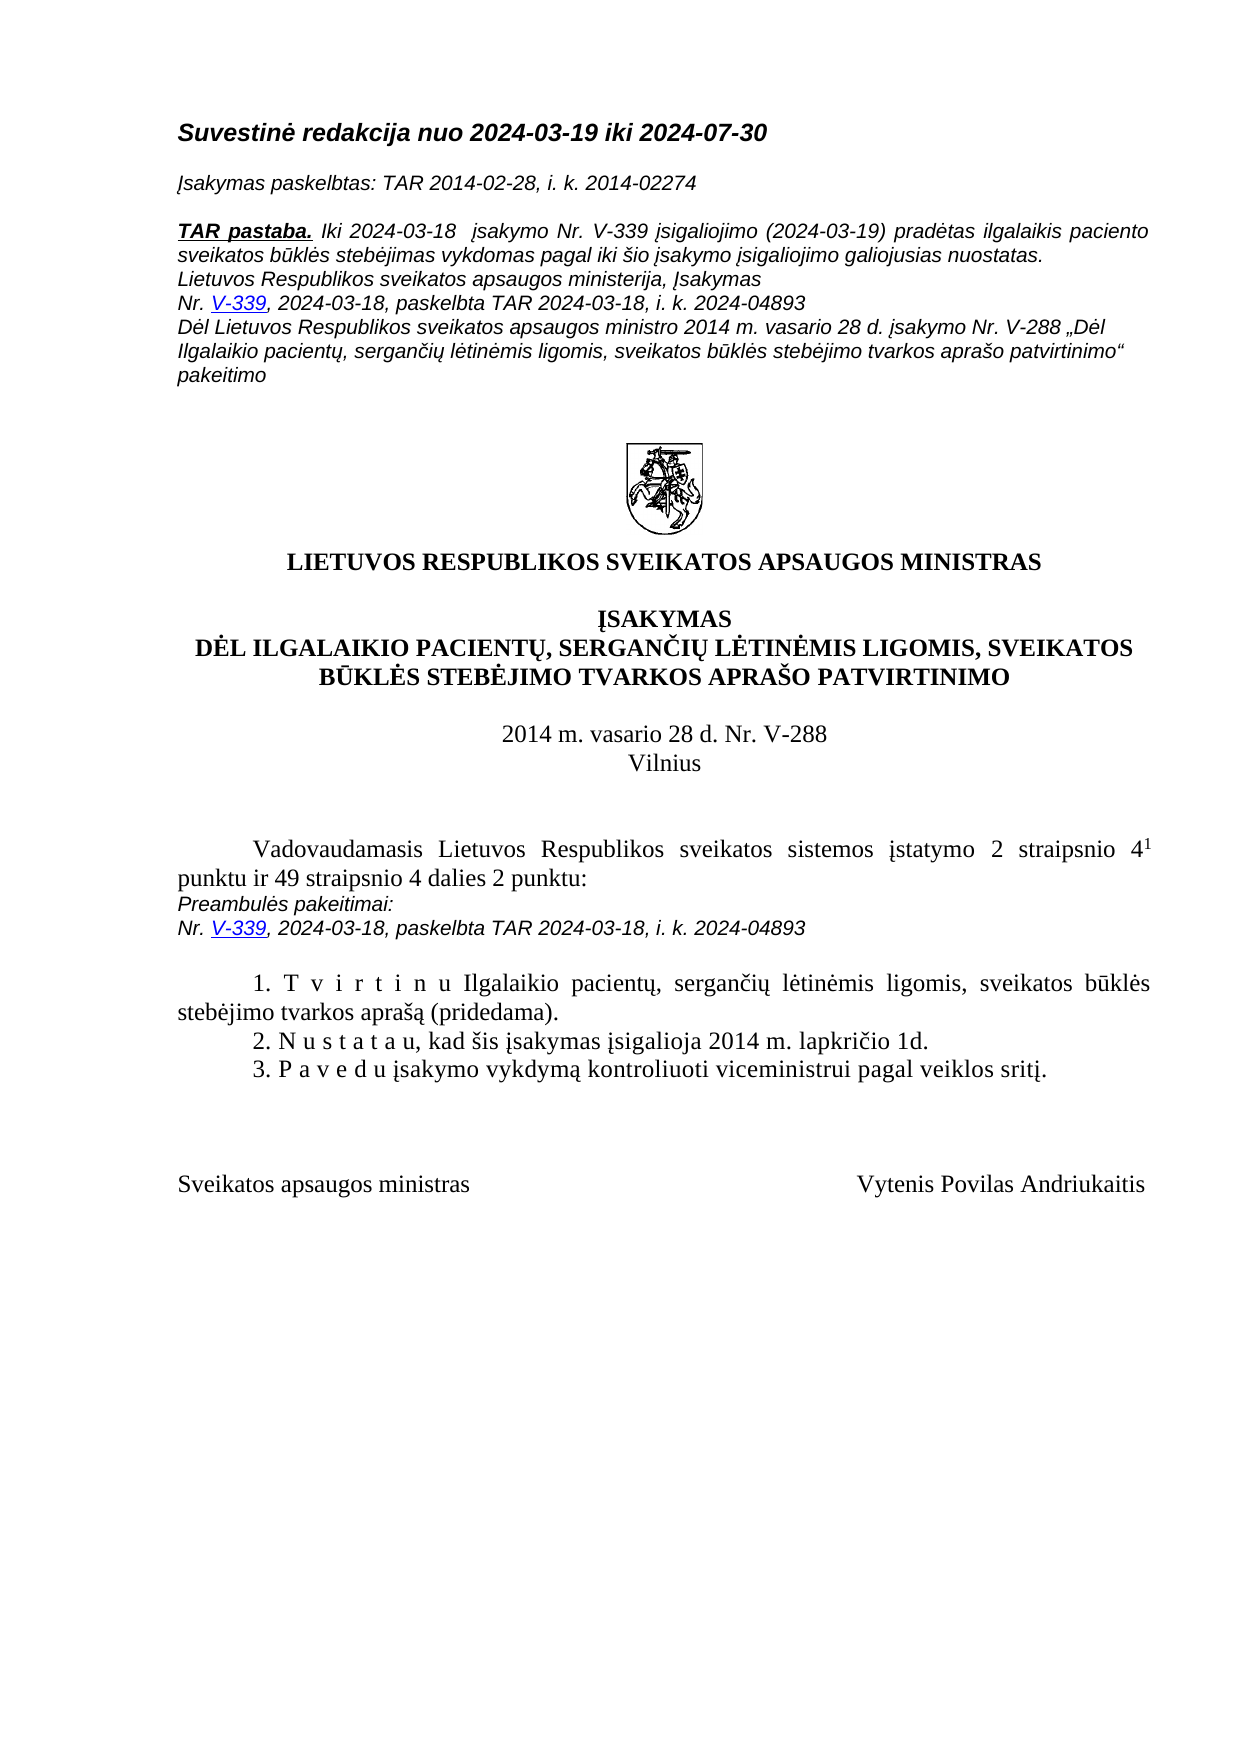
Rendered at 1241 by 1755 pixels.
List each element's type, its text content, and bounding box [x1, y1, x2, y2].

text Sveikatos apsaugos ministras Vytenis Povilas Andriukaitis [177, 1169, 1152, 1198]
text Vadovaudamasis Lietuvos Respublikos sveikatos sistemos įstatymo 2 straipsnio 41 punktu ir 49 straipsnio 4 dalies 2 punktu: [177, 834, 1152, 892]
text ĮSAKYMAS [177, 604, 1152, 633]
text TAR pastaba. Iki 2024-03-18 įsakymo Nr. V-339 įsigaliojimo (2024-03-19) pradėtas ilgalaikis paciento sveikatos būklės stebėjimas vykdomas pagal iki šio įsakymo įsigaliojimo galiojusias nuostatas. [177, 219, 1152, 267]
text LIETUVOS RESPUBLIKOS SVEIKATOS APSAUGOS MINISTRAS [177, 547, 1152, 575]
text DĖL ILGALAIKIO PACIENTŲ, SERGANČIŲ LĖTINĖMIS LIGOMIS, SVEIKATOS BŪKLĖS STEBĖJIMO TVARKOS APRAŠO PATVIRTINIMO [177, 633, 1152, 690]
text 2. N u s t a t a u, kad šis įsakymas įsigalioja 2014 m. lapkričio 1d. [177, 1026, 1152, 1054]
text 2014 m. vasario 28 d. Nr. V-288 [177, 719, 1152, 748]
text Preambulės pakeitimai: [177, 892, 1152, 916]
text Įsakymas paskelbtas: TAR 2014-02-28, i. k. 2014-02274 [177, 171, 1152, 195]
text Nr. V-339, 2024-03-18, paskelbta TAR 2024-03-18, i. k. 2024-04893 [177, 291, 1152, 314]
text 1. T v i r t i n u Ilgalaikio pacientų, sergančių lėtinėmis ligomis, sveikatos būklės stebėjimo tvarkos aprašą (pridedama). [177, 968, 1152, 1026]
text Suvestinė redakcija nuo 2024-03-19 iki 2024-07-30 [177, 118, 1152, 147]
text Dėl Lietuvos Respublikos sveikatos apsaugos ministro 2014 m. vasario 28 d. įsakymo Nr. V-288 „Dėl Ilgalaikio pacientų, sergančių lėtinėmis ligomis, sveikatos būklės stebėjimo tvarkos aprašo patvirtinimo“ pakeitimo [177, 314, 1152, 386]
text Lietuvos Respublikos sveikatos apsaugos ministerija, Įsakymas [177, 267, 1152, 291]
text Nr. V-339, 2024-03-18, paskelbta TAR 2024-03-18, i. k. 2024-04893 [177, 916, 1152, 939]
text 3. P a v e d u įsakymo vykdymą kontroliuoti viceministrui pagal veiklos sritį. [177, 1054, 1152, 1083]
text Vilnius [177, 748, 1152, 777]
